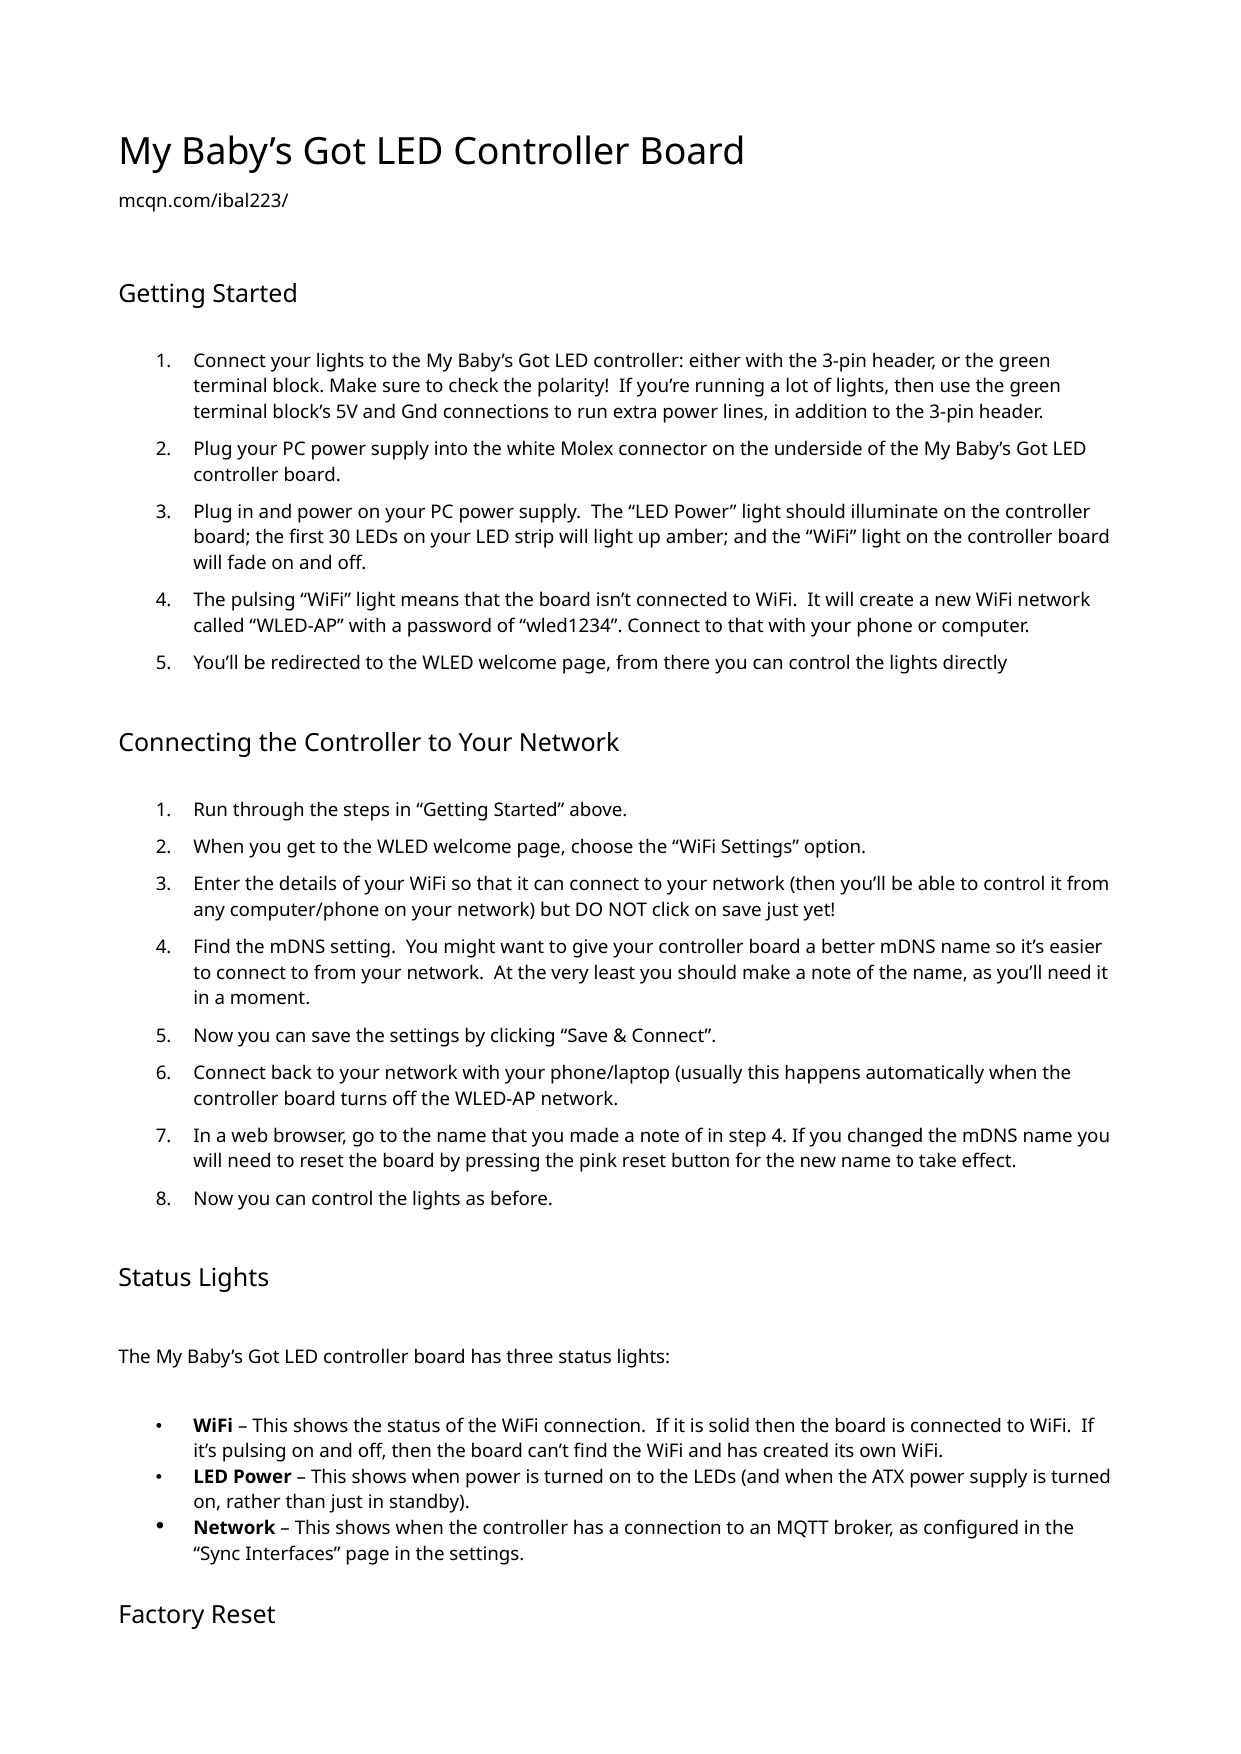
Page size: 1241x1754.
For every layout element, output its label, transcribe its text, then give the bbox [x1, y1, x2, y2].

list Connect your lights to the My Baby’s Got LED controller: either with the 3-pin header, or the green terminal block. Make sure to check the polarity! If you’re running a lot of lights, then use the green terminal block’s 5V and Gnd connections to run extra power lines, in addition to the 3-pin header. [156, 347, 1122, 423]
text The My Baby’s Got LED controller board has three status lights: [118, 1343, 1122, 1369]
list Network – This shows when the controller has a connection to an MQTT broker, as configured in the “Sync Interfaces” page in the settings. [156, 1514, 1122, 1565]
list Plug your PC power supply into the white Molex connector on the underside of the My Baby’s Got LED controller board. [156, 435, 1122, 486]
list Find the mDNS setting. You might want to give your controller board a better mDNS name so it’s easier to connect to from your network. At the very least you should make a note of the name, as you’ll need it in a moment. [156, 933, 1122, 1010]
text My Baby’s Got LED Controller Board [118, 124, 1122, 175]
list Now you can control the lights as before. [156, 1185, 1122, 1211]
list Plug in and power on your PC power supply. The “LED Power” light should illuminate on the controller board; the first 30 LEDs on your LED strip will light up amber; and the “WiFi” light on the controller board will fade on and off. [156, 498, 1122, 575]
text Factory Reset [118, 1597, 1122, 1631]
list In a web browser, go to the name that you made a note of in step 4. If you changed the mDNS name you will need to reset the board by pressing the pink reset button for the new name to take effect. [156, 1122, 1122, 1173]
list Now you can save the settings by clicking “Save & Connect”. [156, 1022, 1122, 1047]
text mcqn.com/ibal223/ [118, 187, 1122, 212]
text Status Lights [118, 1260, 1122, 1294]
list You’ll be redirected to the WLED welcome page, from there you can control the lights directly [156, 649, 1122, 675]
list Enter the details of your WiFi so that it can connect to your network (then you’ll be able to control it from any computer/phone on your network) but DO NOT click on save just yet! [156, 871, 1122, 922]
list The pulsing “WiFi” light means that the board isn’t connected to WiFi. It will create a new WiFi network called “WLED-AP” with a password of “wled1234”. Connect to that with your phone or computer. [156, 587, 1122, 638]
list Connect back to your network with your phone/laptop (usually this happens automatically when the controller board turns off the WLED-AP network. [156, 1059, 1122, 1110]
text Getting Started [118, 275, 1122, 309]
list When you get to the WLED welcome page, choose the “WiFi Settings” option. [156, 833, 1122, 859]
list WiFi – This shows the status of the WiFi connection. If it is solid then the board is connected to WiFi. If it’s pulsing on and off, then the board can’t find the WiFi and has created its own WiFi. [156, 1412, 1122, 1463]
list Run through the steps in “Getting Started” above. [156, 796, 1122, 821]
list LED Power – This shows when power is turned on to the LEDs (and when the ATX power supply is turned on, rather than just in standby). [156, 1463, 1122, 1514]
text Connecting the Controller to Your Network [118, 724, 1122, 758]
